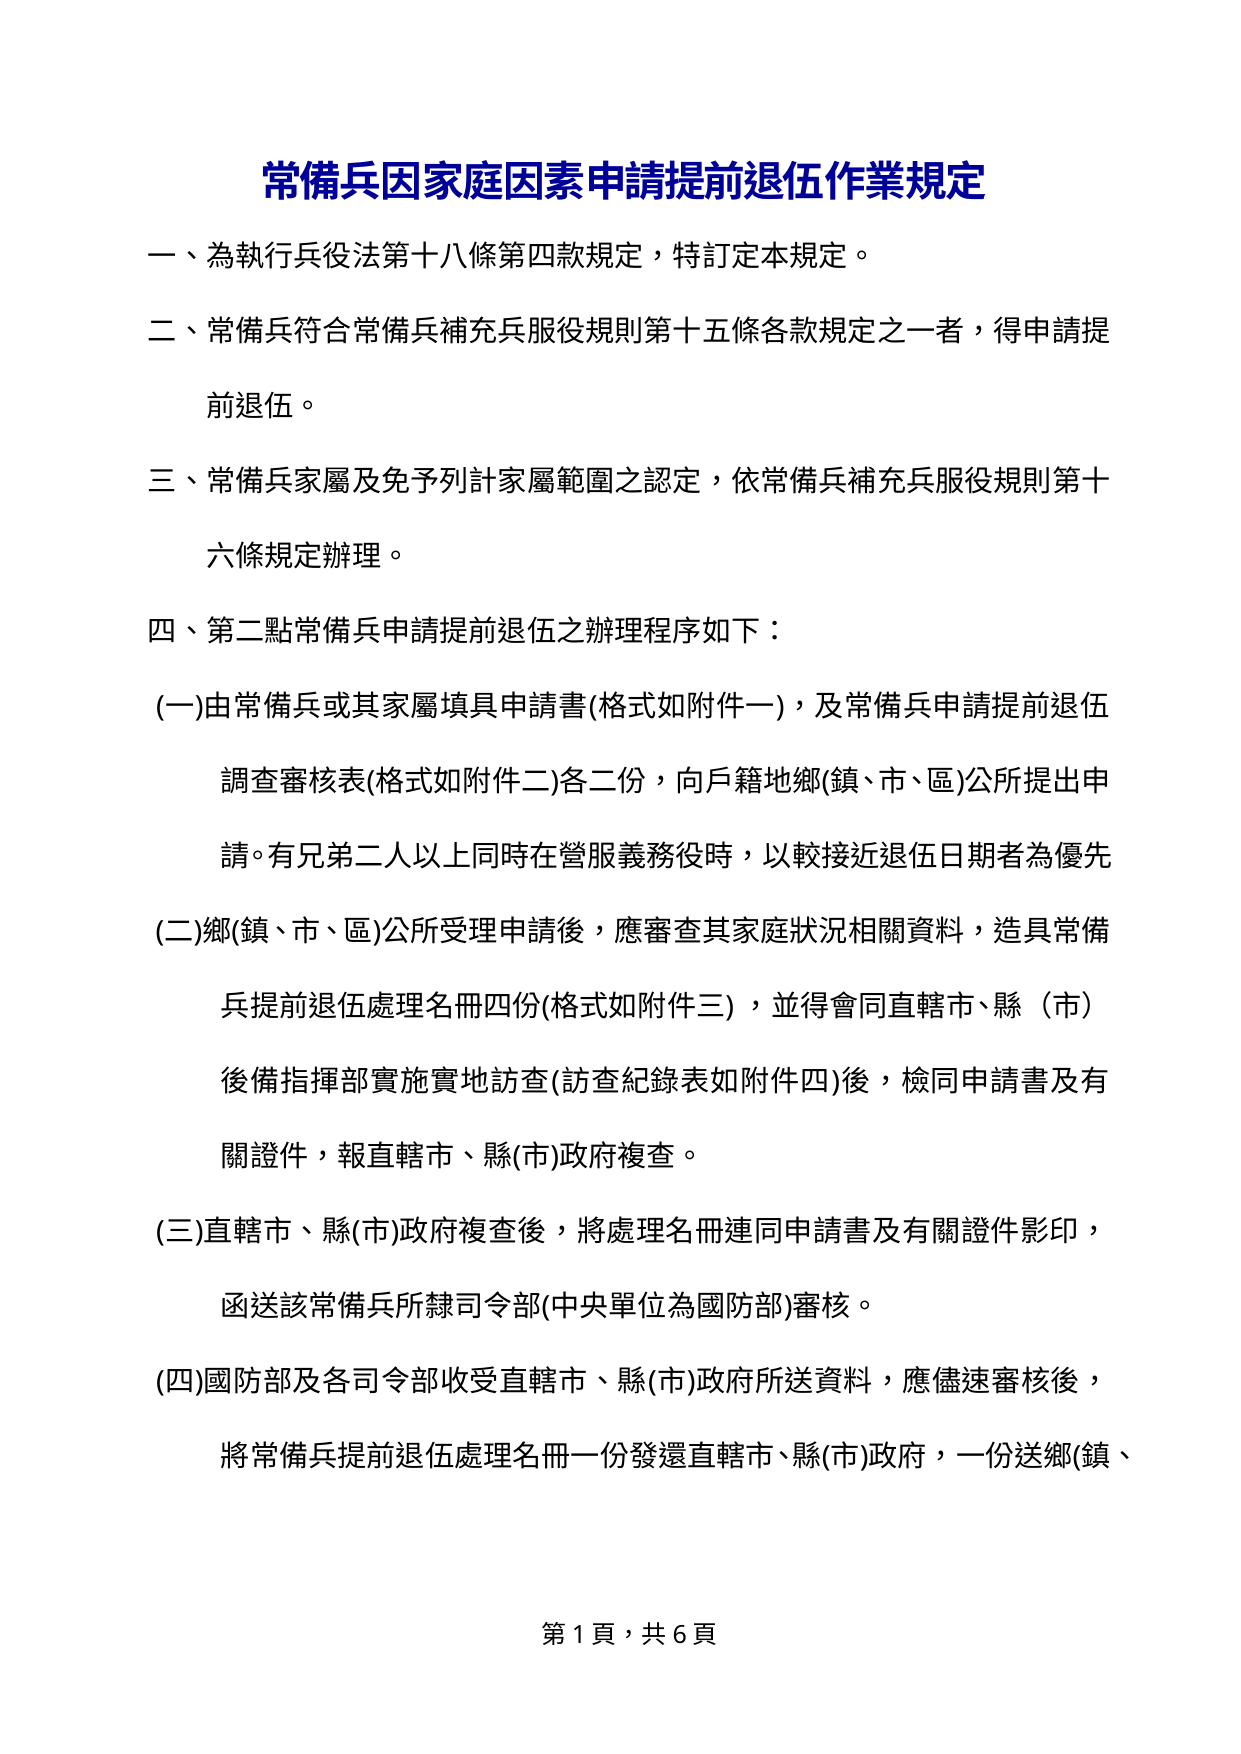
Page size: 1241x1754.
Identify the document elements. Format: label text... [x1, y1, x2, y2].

text 二、常備兵符合常備兵補充兵服役規則第十五條各款規定之一者，得申請提前退伍。 [148, 291, 1110, 441]
text (一)由常備兵或其家屬填具申請書(格式如附件一)，及常備兵申請提前退伍調查審核表(格式如附件二)各二份，向戶籍地鄉(鎮、市、區)公所提出申請。有兄弟二人以上同時在營服義務役時，以較接近退伍日期者為優先。 [148, 666, 1110, 891]
text (四)國防部及各司令部收受直轄市、縣(市)政府所送資料，應儘速審核後，將常備兵提前退伍處理名冊一份發還直轄市、縣(市)政府，一份送鄉(鎮、市、區)公所，一份送常備兵所隸縣市後備指揮部，一份自存，並將審核結果函復申請人，副知相關單位。 [148, 1341, 1110, 1491]
text 三、常備兵家屬及免予列計家屬範圍之認定，依常備兵補充兵服役規則第十六條規定辦理。 [148, 441, 1110, 591]
text 四、第二點常備兵申請提前退伍之辦理程序如下： [148, 591, 1110, 666]
text (二)鄉(鎮、市、區)公所受理申請後，應審查其家庭狀況相關資料，造具常備兵提前退伍處理名冊四份(格式如附件三) ，並得會同直轄市、縣（市）後備指揮部實施實地訪查(訪查紀錄表如附件四)後，檢同申請書及有關證件，報直轄市、縣(市)政府複查。 [148, 891, 1110, 1191]
text 常備兵因家庭因素申請提前退伍作業規定 [148, 141, 1110, 216]
text (三)直轄市、縣(市)政府複查後，將處理名冊連同申請書及有關證件影印，函送該常備兵所隸司令部(中央單位為國防部)審核。 [148, 1191, 1110, 1341]
text 一、為執行兵役法第十八條第四款規定，特訂定本規定。 [148, 216, 1110, 291]
